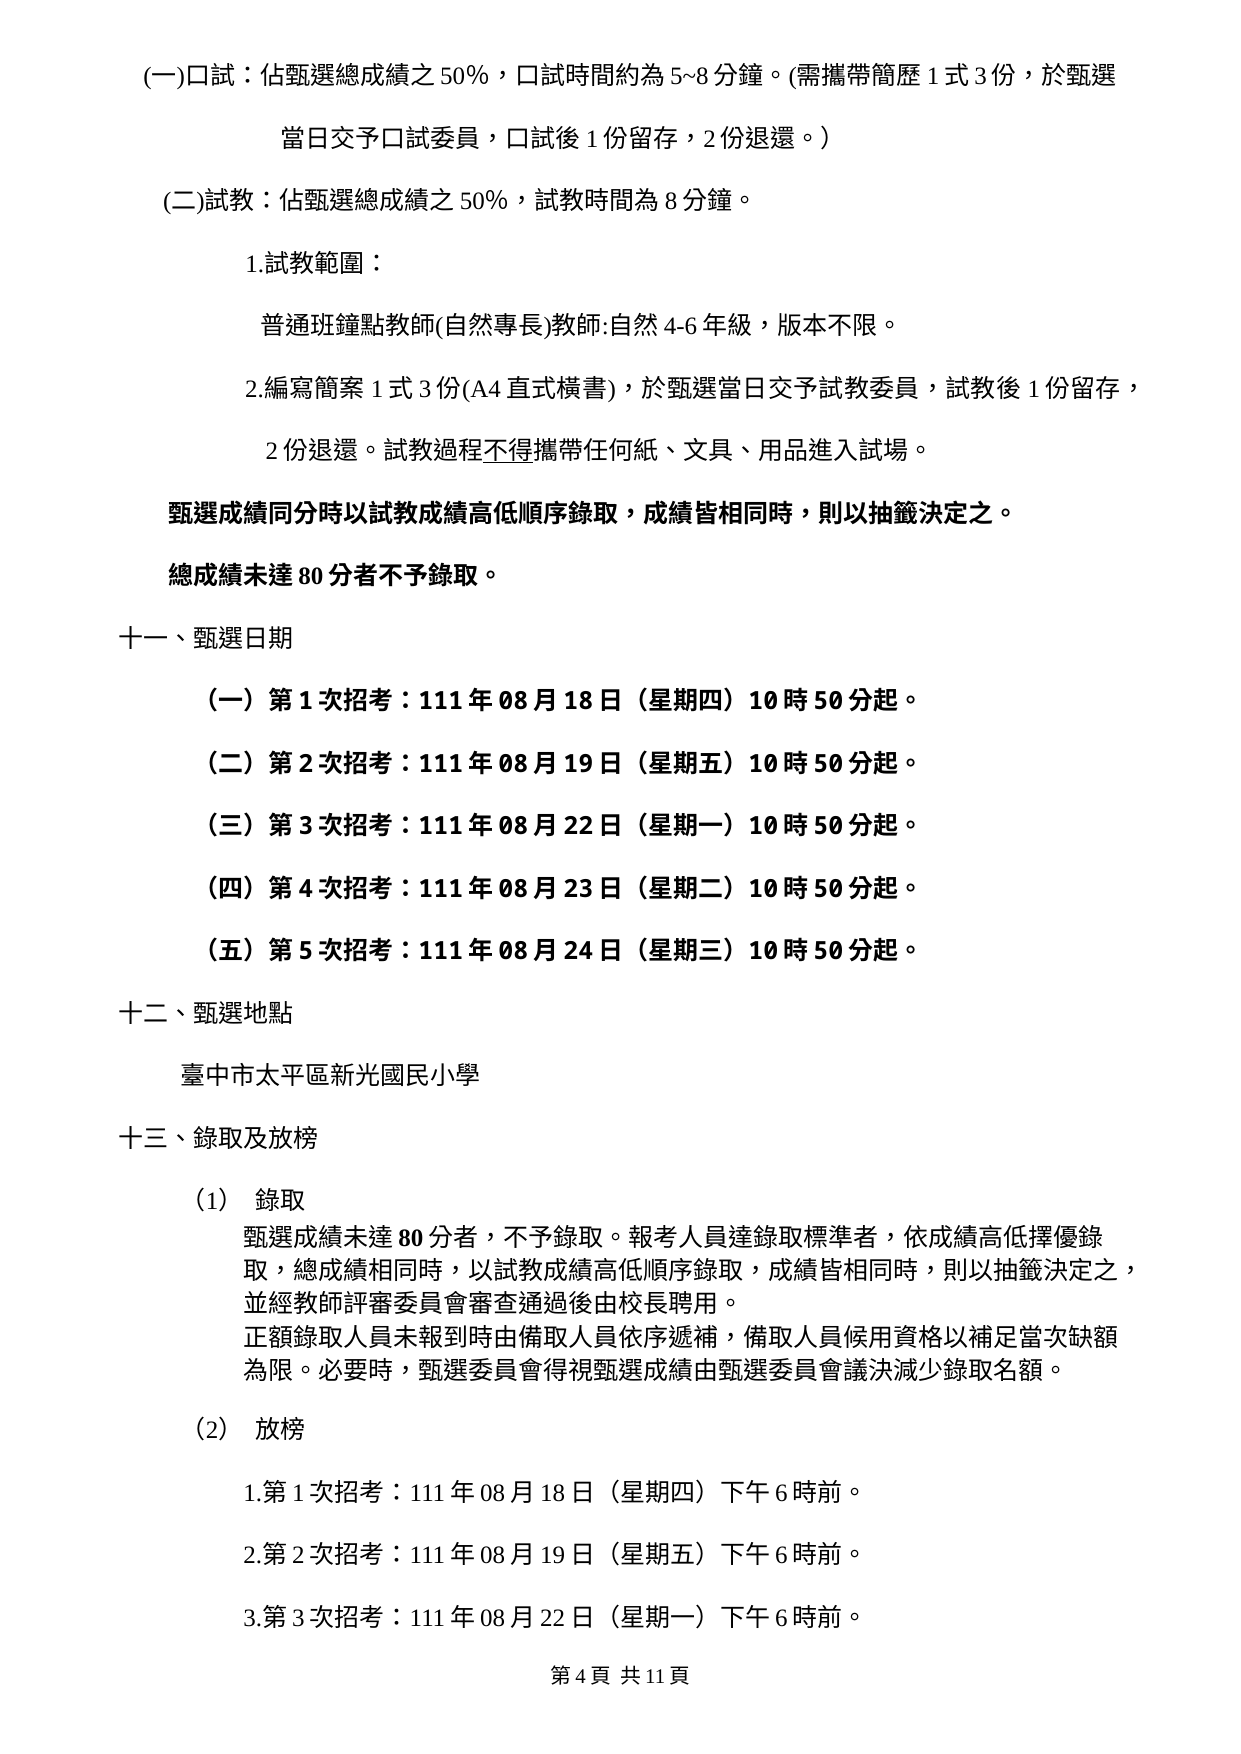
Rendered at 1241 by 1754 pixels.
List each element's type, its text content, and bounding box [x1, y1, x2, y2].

text （四）第4次招考：111年08月23日（星期二）10時50分起。 [118, 844, 1122, 907]
text 甄選成績未達80分者，不予錄取。報考人員達錄取標準者，依成績高低擇優錄取，總成績相同時，以試教成績高低順序錄取，成績皆相同時，則以抽籤決定之，並經教師評審委員會審查通過後由校長聘用。 [243, 1219, 1122, 1319]
text 臺中市太平區新光國民小學 [181, 1032, 1122, 1094]
text 2.第2次招考：111年08月19日（星期五）下午6時前。 [243, 1511, 1122, 1574]
text （二）第2次招考：111年08月19日（星期五）10時50分起。 [118, 719, 1122, 782]
text （一）第1次招考：111年08月18日（星期四）10時50分起。 [118, 657, 1122, 719]
text （五）第5次招考：111年08月24日（星期三）10時50分起。 [118, 907, 1122, 969]
text （三）第3次招考：111年08月22日（星期一）10時50分起。 [118, 782, 1122, 844]
text 十二、甄選地點 [118, 969, 1122, 1032]
text 1.第1次招考：111年08月18日（星期四）下午6時前。 [243, 1449, 1122, 1511]
text (一)口試：佔甄選總成績之50％，口試時間約為5~8分鐘。(需攜帶簡歷1式3份，於甄選當日交予口試委員，口試後1份留存，2份退還。） [118, 32, 1122, 157]
text 普通班鐘點教師(自然專長)教師:自然4-6年級，版本不限。 [260, 282, 1122, 344]
text 甄選成績同分時以試教成績高低順序錄取，成績皆相同時，則以抽籤決定之。 [168, 469, 1122, 532]
text 十三、錄取及放榜 [118, 1094, 1122, 1157]
text 2.編寫簡案1式3份(A4直式橫書)，於甄選當日交予試教委員，試教後1份留存，2份退還。試教過程不得攜帶任何紙、文具、用品進入試場。 [245, 344, 1122, 469]
text 1.試教範圍： [245, 219, 1122, 282]
list 錄取 [181, 1157, 1122, 1219]
text 總成績未達80分者不予錄取。 [168, 532, 1122, 594]
text 正額錄取人員未報到時由備取人員依序遞補，備取人員候用資格以補足當次缺額為限。必要時，甄選委員會得視甄選成績由甄選委員會議決減少錄取名額。 [243, 1319, 1122, 1386]
list 放榜 [181, 1386, 1122, 1449]
text 3.第3次招考：111年08月22日（星期一）下午6時前。 [243, 1574, 1122, 1636]
text (二)試教：佔甄選總成績之50％，試教時間為8分鐘。 [157, 157, 1122, 219]
text 十一、甄選日期 [118, 594, 1122, 657]
